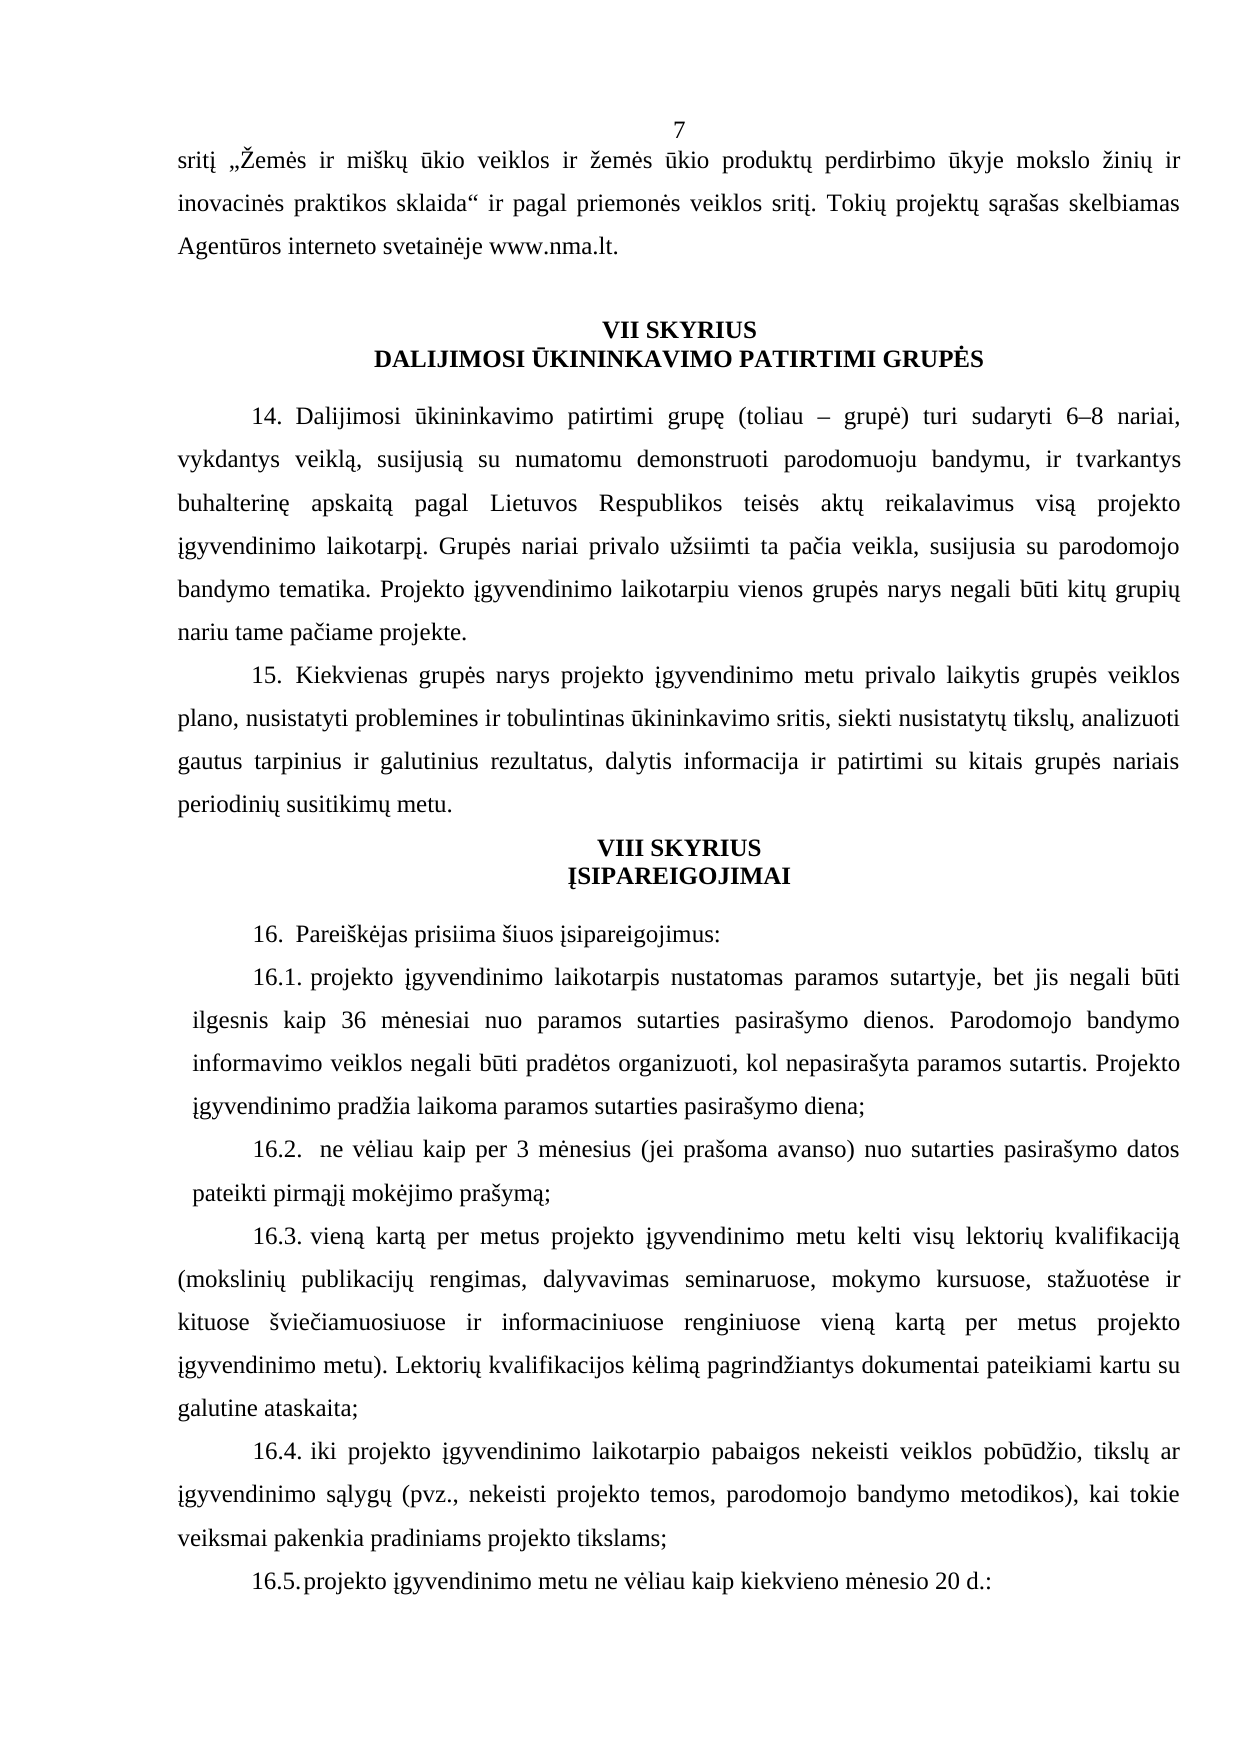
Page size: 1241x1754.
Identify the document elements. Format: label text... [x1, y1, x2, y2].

text 15. Kiekvienas grupės narys projekto įgyvendinimo metu privalo laikytis grupės veiklos plano, nusistatyti problemines ir tobulintinas ūkininkavimo sritis, siekti nusistatytų tikslų, analizuoti gautus tarpinius ir galutinius rezultatus, dalytis informacija ir patirtimi su kitais grupės nariais periodinių susitikimų metu. [177, 660, 1181, 818]
text VIII SKYRIUS [177, 833, 1181, 861]
text ĮSIPAREIGOJIMAI [177, 861, 1181, 890]
text 16.1. projekto įgyvendinimo laikotarpis nustatomas paramos sutartyje, bet jis negali būti ilgesnis kaip 36 mėnesiai nuo paramos sutarties pasirašymo dienos. Parodomojo bandymo informavimo veiklos negali būti pradėtos organizuoti, kol nepasirašyta paramos sutartis. Projekto įgyvendinimo pradžia laikoma paramos sutarties pasirašymo diena; [192, 962, 1181, 1120]
text 16.2. ne vėliau kaip per 3 mėnesius (jei prašoma avanso) nuo sutarties pasirašymo datos pateikti pirmąjį mokėjimo prašymą; [192, 1134, 1181, 1206]
text DALIJIMOSI ŪKININKAVIMO PATIRTIMI GRUPĖS [177, 344, 1181, 373]
text 16.4. iki projekto įgyvendinimo laikotarpio pabaigos nekeisti veiklos pobūdžio, tikslų ar įgyvendinimo sąlygų (pvz., nekeisti projekto temos, parodomojo bandymo metodikos), kai tokie veiksmai pakenkia pradiniams projekto tikslams; [177, 1436, 1181, 1551]
text sritį „Žemės ir miškų ūkio veiklos ir žemės ūkio produktų perdirbimo ūkyje mokslo žinių ir inovacinės praktikos sklaida“ ir pagal priemonės veiklos sritį. Tokių projektų sąrašas skelbiamas Agentūros interneto svetainėje www.nma.lt. [177, 145, 1181, 260]
text 16.3. vieną kartą per metus projekto įgyvendinimo metu kelti visų lektorių kvalifikaciją (mokslinių publikacijų rengimas, dalyvavimas seminaruose, mokymo kursuose, stažuotėse ir kituose šviečiamuosiuose ir informaciniuose renginiuose vieną kartą per metus projekto įgyvendinimo metu). Lektorių kvalifikacijos kėlimą pagrindžiantys dokumentai pateikiami kartu su galutine ataskaita; [177, 1221, 1181, 1422]
text 14. Dalijimosi ūkininkavimo patirtimi grupę (toliau – grupė) turi sudaryti 6–8 nariai, vykdantys veiklą, susijusią su numatomu demonstruoti parodomuoju bandymu, ir tvarkantys buhalterinę apskaitą pagal Lietuvos Respublikos teisės aktų reikalavimus visą projekto įgyvendinimo laikotarpį. Grupės nariai privalo užsiimti ta pačia veikla, susijusia su parodomojo bandymo tematika. Projekto įgyvendinimo laikotarpiu vienos grupės narys negali būti kitų grupių nariu tame pačiame projekte. [177, 401, 1181, 646]
text 16.5. projekto įgyvendinimo metu ne vėliau kaip kiekvieno mėnesio 20 d.: [251, 1566, 1181, 1594]
text 16. Pareiškėjas prisiima šiuos įsipareigojimus: [252, 919, 1181, 948]
text VII SKYRIUS [177, 315, 1181, 344]
